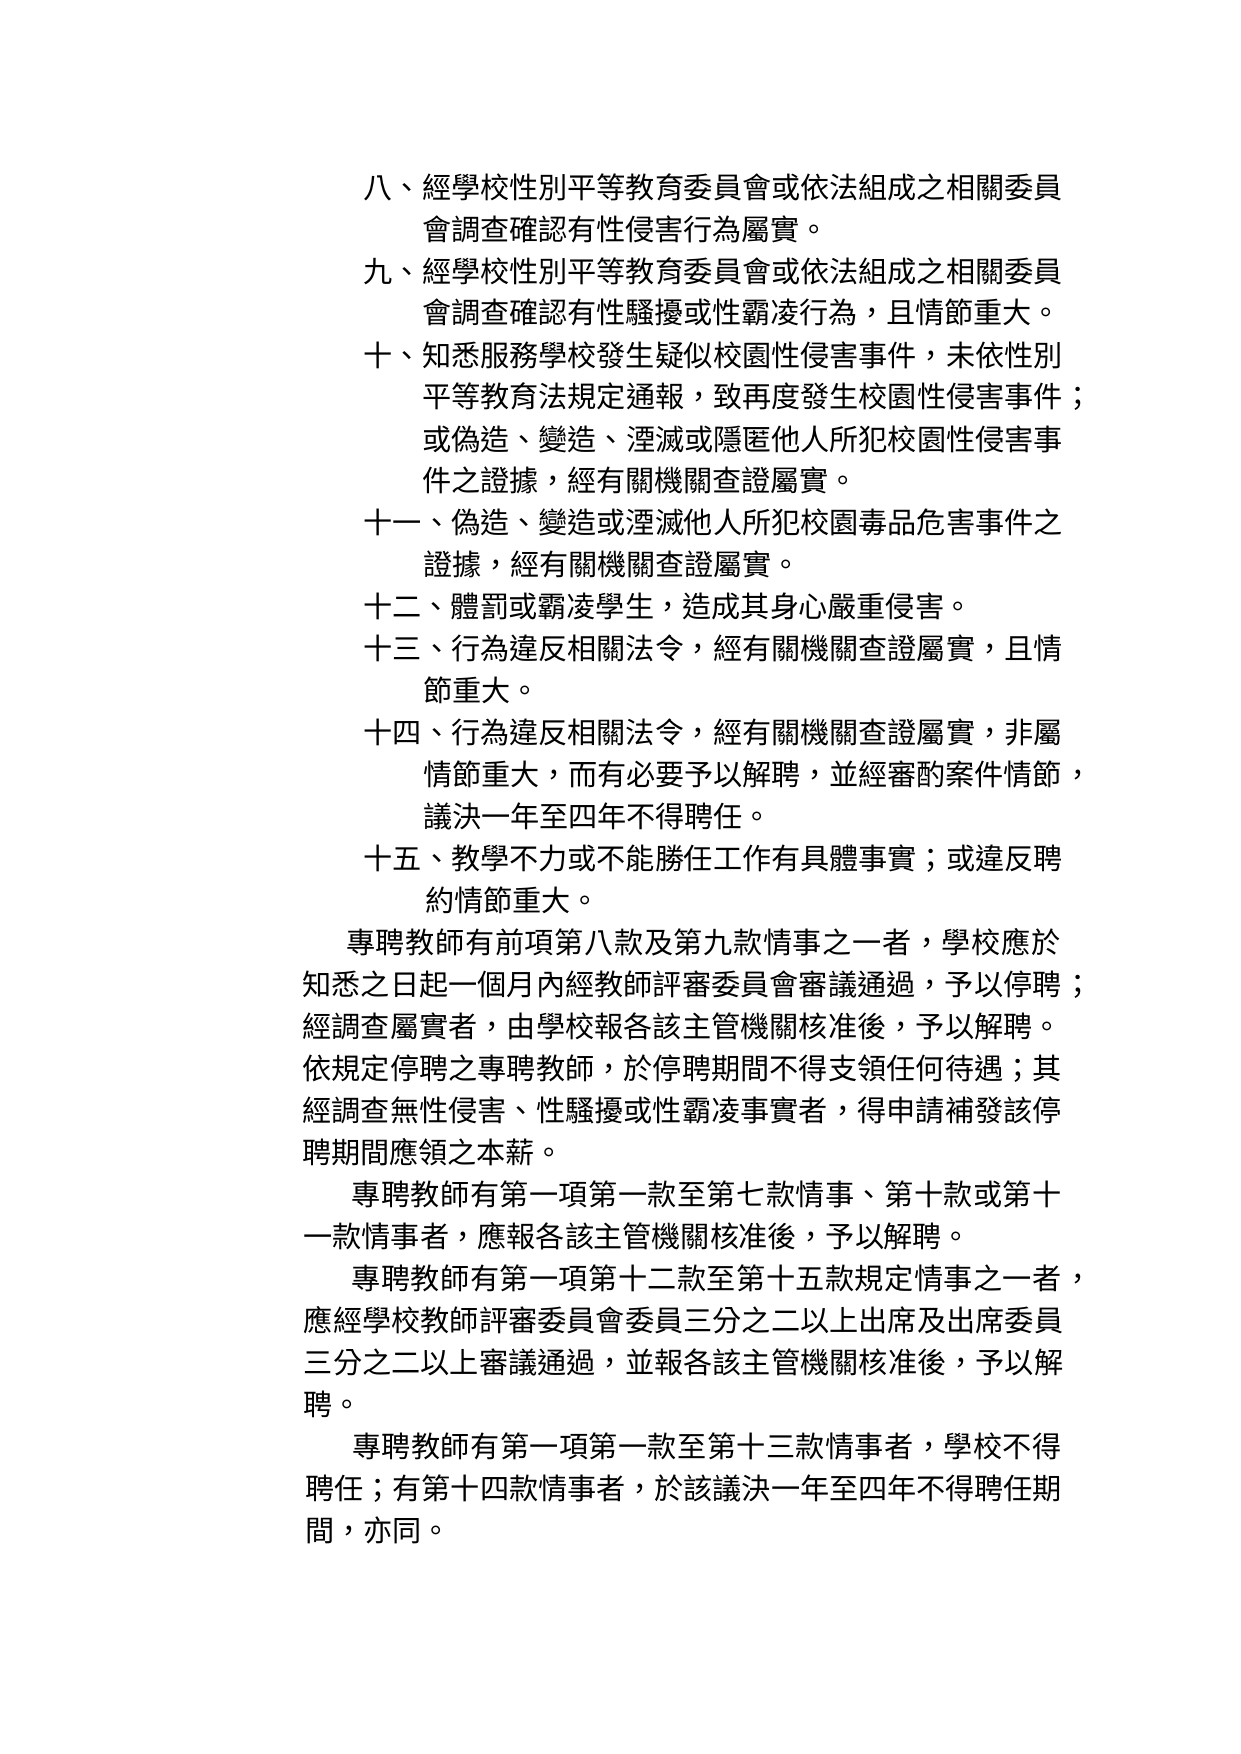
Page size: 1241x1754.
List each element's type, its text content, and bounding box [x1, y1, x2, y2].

text 專聘教師有第一項第一款至第七款情事、第十款或第十一款情事者，應報各該主管機關核准後，予以解聘。 [304, 1172, 1063, 1256]
text 八、經學校性別平等教育委員會或依法組成之相關委員會調查確認有性侵害行為屬實。 [364, 164, 1063, 248]
text 專聘教師有第一項第一款至第十三款情事者，學校不得聘任；有第十四款情事者，於該議決一年至四年不得聘任期間，亦同。 [305, 1424, 1063, 1550]
text 專聘教師有前項第八款及第九款情事之一者，學校應於知悉之日起一個月內經教師評審委員會審議通過，予以停聘；經調查屬實者，由學校報各該主管機關核准後，予以解聘。依規定停聘之專聘教師，於停聘期間不得支領任何待遇；其經調查無性侵害、性騷擾或性霸凌事實者，得申請補發該停聘期間應領之本薪。 [302, 920, 1063, 1172]
text 九、經學校性別平等教育委員會或依法組成之相關委員會調查確認有性騷擾或性霸凌行為，且情節重大。 [364, 248, 1063, 332]
text 十五、教學不力或不能勝任工作有具體事實；或違反聘約情節重大。 [364, 836, 1063, 920]
text 十二、體罰或霸凌學生，造成其身心嚴重侵害。 [364, 584, 1063, 626]
text 十四、行為違反相關法令，經有關機關查證屬實，非屬情節重大，而有必要予以解聘，並經審酌案件情節，議決一年至四年不得聘任。 [364, 710, 1063, 836]
text 十一、偽造、變造或湮滅他人所犯校園毒品危害事件之證據，經有關機關查證屬實。 [364, 500, 1063, 584]
text 十三、行為違反相關法令，經有關機關查證屬實，且情節重大。 [364, 626, 1063, 710]
text 十、知悉服務學校發生疑似校園性侵害事件，未依性別平等教育法規定通報，致再度發生校園性侵害事件；或偽造、變造、湮滅或隱匿他人所犯校園性侵害事件之證據，經有關機關查證屬實。 [364, 332, 1063, 500]
text 專聘教師有第一項第十二款至第十五款規定情事之一者，應經學校教師評審委員會委員三分之二以上出席及出席委員三分之二以上審議通過，並報各該主管機關核准後，予以解聘。 [304, 1256, 1063, 1424]
